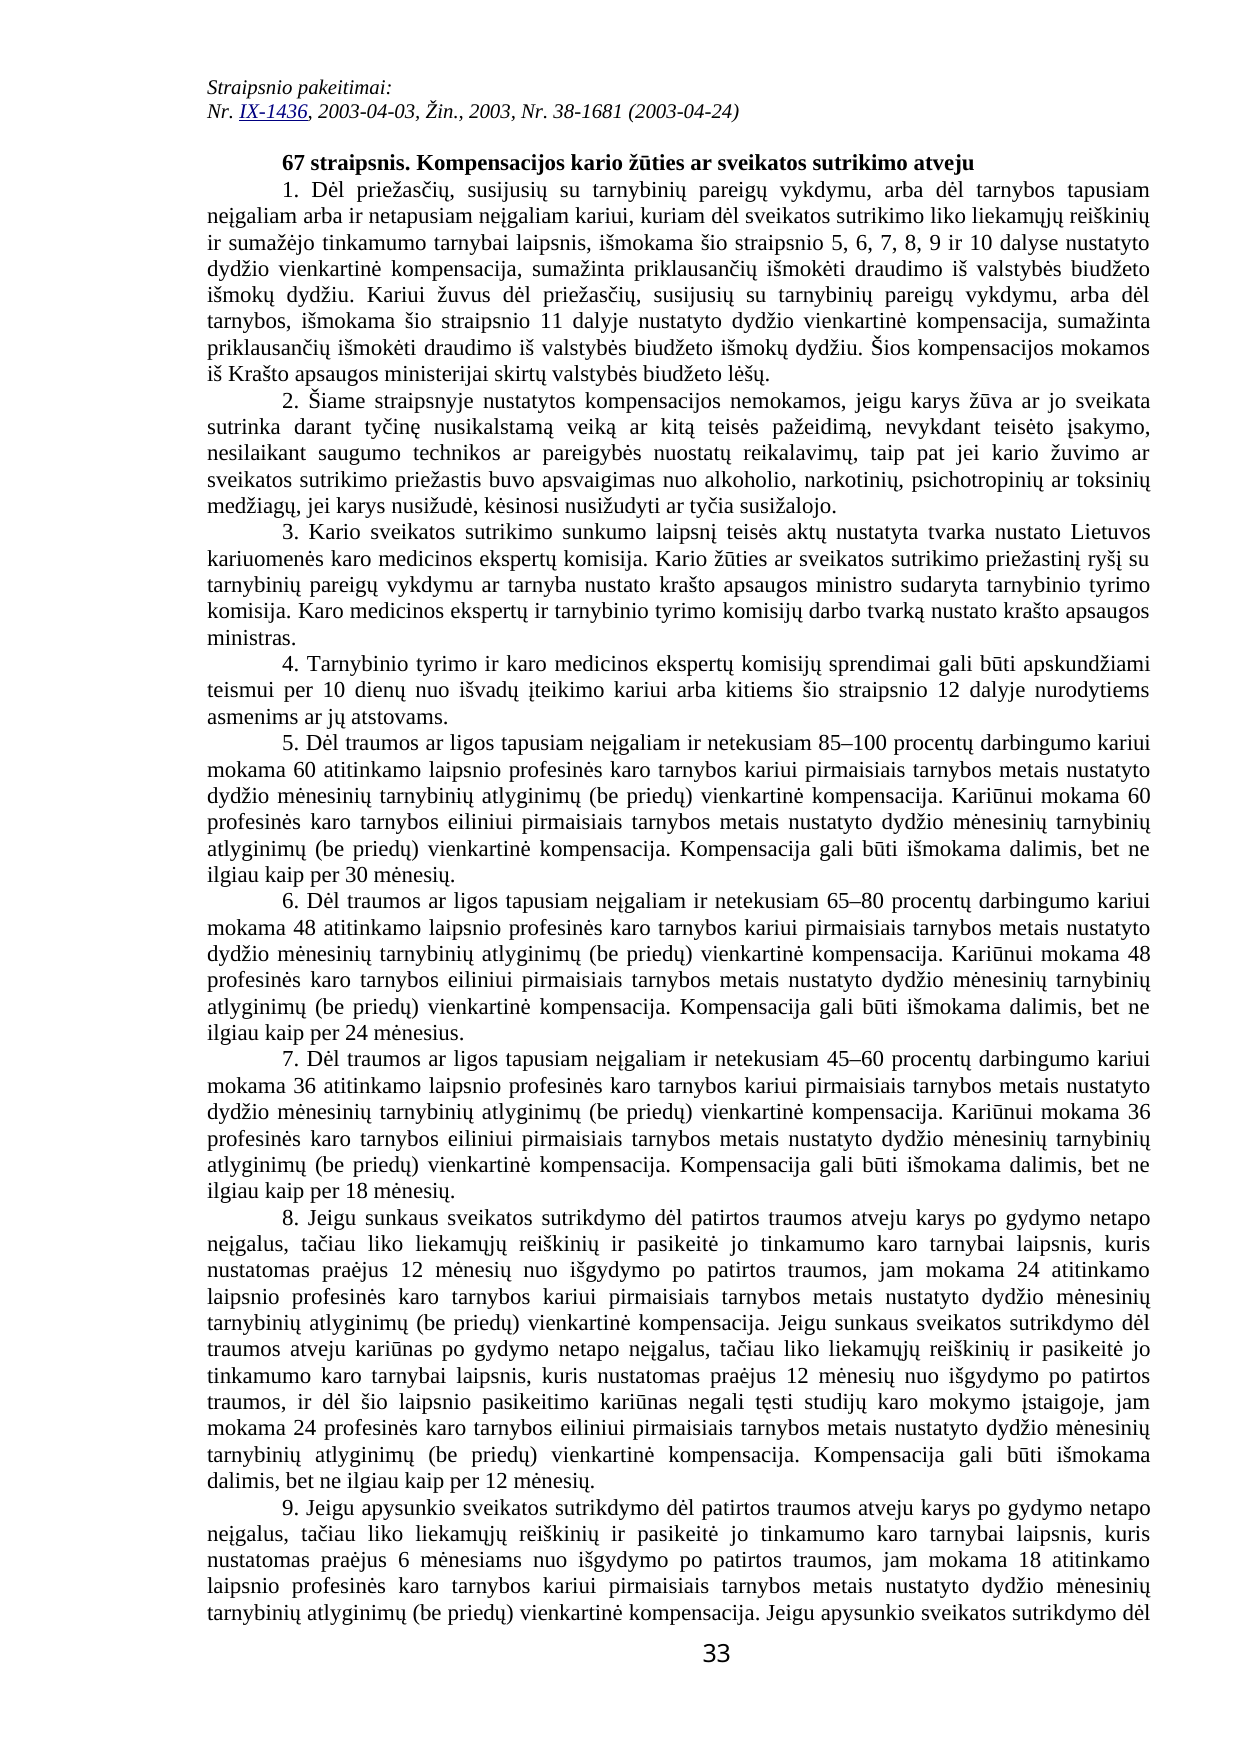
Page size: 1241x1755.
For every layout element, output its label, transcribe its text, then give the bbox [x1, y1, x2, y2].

text Straipsnio pakeitimai: [207, 75, 1152, 99]
text 3. Kario sveikatos sutrikimo sunkumo laipsnį teisės aktų nustatyta tvarka nustato Lietuvos kariuomenės karo medicinos ekspertų komisija. Kario žūties ar sveikatos sutrikimo priežastinį ryšį su tarnybinių pareigų vykdymu ar tarnyba nustato krašto apsaugos ministro sudaryta tarnybinio tyrimo komisija. Karo medicinos ekspertų ir tarnybinio tyrimo komisijų darbo tvarką nustato krašto apsaugos ministras. [207, 518, 1152, 650]
text 1. Dėl priežasčių, susijusių su tarnybinių pareigų vykdymu, arba dėl tarnybos tapusiam neįgaliam arba ir netapusiam neįgaliam kariui, kuriam dėl sveikatos sutrikimo liko liekamųjų reiškinių ir sumažėjo tinkamumo tarnybai laipsnis, išmokama šio straipsnio 5, 6, 7, 8, 9 ir 10 dalyse nustatyto dydžio vienkartinė kompensacija, sumažinta priklausančių išmokėti draudimo iš valstybės biudžeto išmokų dydžiu. Kariui žuvus dėl priežasčių, susijusių su tarnybinių pareigų vykdymu, arba dėl tarnybos, išmokama šio straipsnio 11 dalyje nustatyto dydžio vienkartinė kompensacija, sumažinta priklausančių išmokėti draudimo iš valstybės biudžeto išmokų dydžiu. Šios kompensacijos mokamos iš Krašto apsaugos ministerijai skirtų valstybės biudžeto lėšų. [207, 176, 1152, 387]
text 8. Jeigu sunkaus sveikatos sutrikdymo dėl patirtos traumos atveju karys po gydymo netapo neįgalus, tačiau liko liekamųjų reiškinių ir pasikeitė jo tinkamumo karo tarnybai laipsnis, kuris nustatomas praėjus 12 mėnesių nuo išgydymo po patirtos traumos, jam mokama 24 atitinkamo laipsnio profesinės karo tarnybos kariui pirmaisiais tarnybos metais nustatyto dydžio mėnesinių tarnybinių atlyginimų (be priedų) vienkartinė kompensacija. Jeigu sunkaus sveikatos sutrikdymo dėl traumos atveju kariūnas po gydymo netapo neįgalus, tačiau liko liekamųjų reiškinių ir pasikeitė jo tinkamumo karo tarnybai laipsnis, kuris nustatomas praėjus 12 mėnesių nuo išgydymo po patirtos traumos, ir dėl šio laipsnio pasikeitimo kariūnas negali tęsti studijų karo mokymo įstaigoje, jam mokama 24 profesinės karo tarnybos eiliniui pirmaisiais tarnybos metais nustatyto dydžio mėnesinių tarnybinių atlyginimų (be priedų) vienkartinė kompensacija. Kompensacija gali būti išmokama dalimis, bet ne ilgiau kaip per 12 mėnesių. [207, 1204, 1152, 1493]
text 7. Dėl traumos ar ligos tapusiam neįgaliam ir netekusiam 45–60 procentų darbingumo kariui mokama 36 atitinkamo laipsnio profesinės karo tarnybos kariui pirmaisiais tarnybos metais nustatyto dydžio mėnesinių tarnybinių atlyginimų (be priedų) vienkartinė kompensacija. Kariūnui mokama 36 profesinės karo tarnybos eiliniui pirmaisiais tarnybos metais nustatyto dydžio mėnesinių tarnybinių atlyginimų (be priedų) vienkartinė kompensacija. Kompensacija gali būti išmokama dalimis, bet ne ilgiau kaip per 18 mėnesių. [207, 1046, 1152, 1204]
text 5. Dėl traumos ar ligos tapusiam neįgaliam ir netekusiam 85–100 procentų darbingumo kariui mokama 60 atitinkamo laipsnio profesinės karo tarnybos kariui pirmaisiais tarnybos metais nustatyto dydžio mėnesinių tarnybinių atlyginimų (be priedų) vienkartinė kompensacija. Kariūnui mokama 60 profesinės karo tarnybos eiliniui pirmaisiais tarnybos metais nustatyto dydžio mėnesinių tarnybinių atlyginimų (be priedų) vienkartinė kompensacija. Kompensacija gali būti išmokama dalimis, bet ne ilgiau kaip per 30 mėnesių. [207, 729, 1152, 887]
text 9. Jeigu apysunkio sveikatos sutrikdymo dėl patirtos traumos atveju karys po gydymo netapo neįgalus, tačiau liko liekamųjų reiškinių ir pasikeitė jo tinkamumo karo tarnybai laipsnis, kuris nustatomas praėjus 6 mėnesiams nuo išgydymo po patirtos traumos, jam mokama 18 atitinkamo laipsnio profesinės karo tarnybos kariui pirmaisiais tarnybos metais nustatyto dydžio mėnesinių tarnybinių atlyginimų (be priedų) vienkartinė kompensacija. Jeigu apysunkio sveikatos sutrikdymo dėl [207, 1493, 1152, 1625]
text 6. Dėl traumos ar ligos tapusiam neįgaliam ir netekusiam 65–80 procentų darbingumo kariui mokama 48 atitinkamo laipsnio profesinės karo tarnybos kariui pirmaisiais tarnybos metais nustatyto dydžio mėnesinių tarnybinių atlyginimų (be priedų) vienkartinė kompensacija. Kariūnui mokama 48 profesinės karo tarnybos eiliniui pirmaisiais tarnybos metais nustatyto dydžio mėnesinių tarnybinių atlyginimų (be priedų) vienkartinė kompensacija. Kompensacija gali būti išmokama dalimis, bet ne ilgiau kaip per 24 mėnesius. [207, 887, 1152, 1046]
text Nr. IX-1436, 2003-04-03, Žin., 2003, Nr. 38-1681 (2003-04-24) [207, 99, 1152, 123]
text 67 straipsnis. Kompensacijos kario žūties ar sveikatos sutrikimo atveju [207, 149, 1152, 176]
text 4. Tarnybinio tyrimo ir karo medicinos ekspertų komisijų sprendimai gali būti apskundžiami teismui per 10 dienų nuo išvadų įteikimo kariui arba kitiems šio straipsnio 12 dalyje nurodytiems asmenims ar jų atstovams. [207, 650, 1152, 729]
text 2. Šiame straipsnyje nustatytos kompensacijos nemokamos, jeigu karys žūva ar jo sveikata sutrinka darant tyčinę nusikalstamą veiką ar kitą teisės pažeidimą, nevykdant teisėto įsakymo, nesilaikant saugumo technikos ar pareigybės nuostatų reikalavimų, taip pat jei kario žuvimo ar sveikatos sutrikimo priežastis buvo apsvaigimas nuo alkoholio, narkotinių, psichotropinių ar toksinių medžiagų, jei karys nusižudė, kėsinosi nusižudyti ar tyčia susižalojo. [207, 387, 1152, 518]
